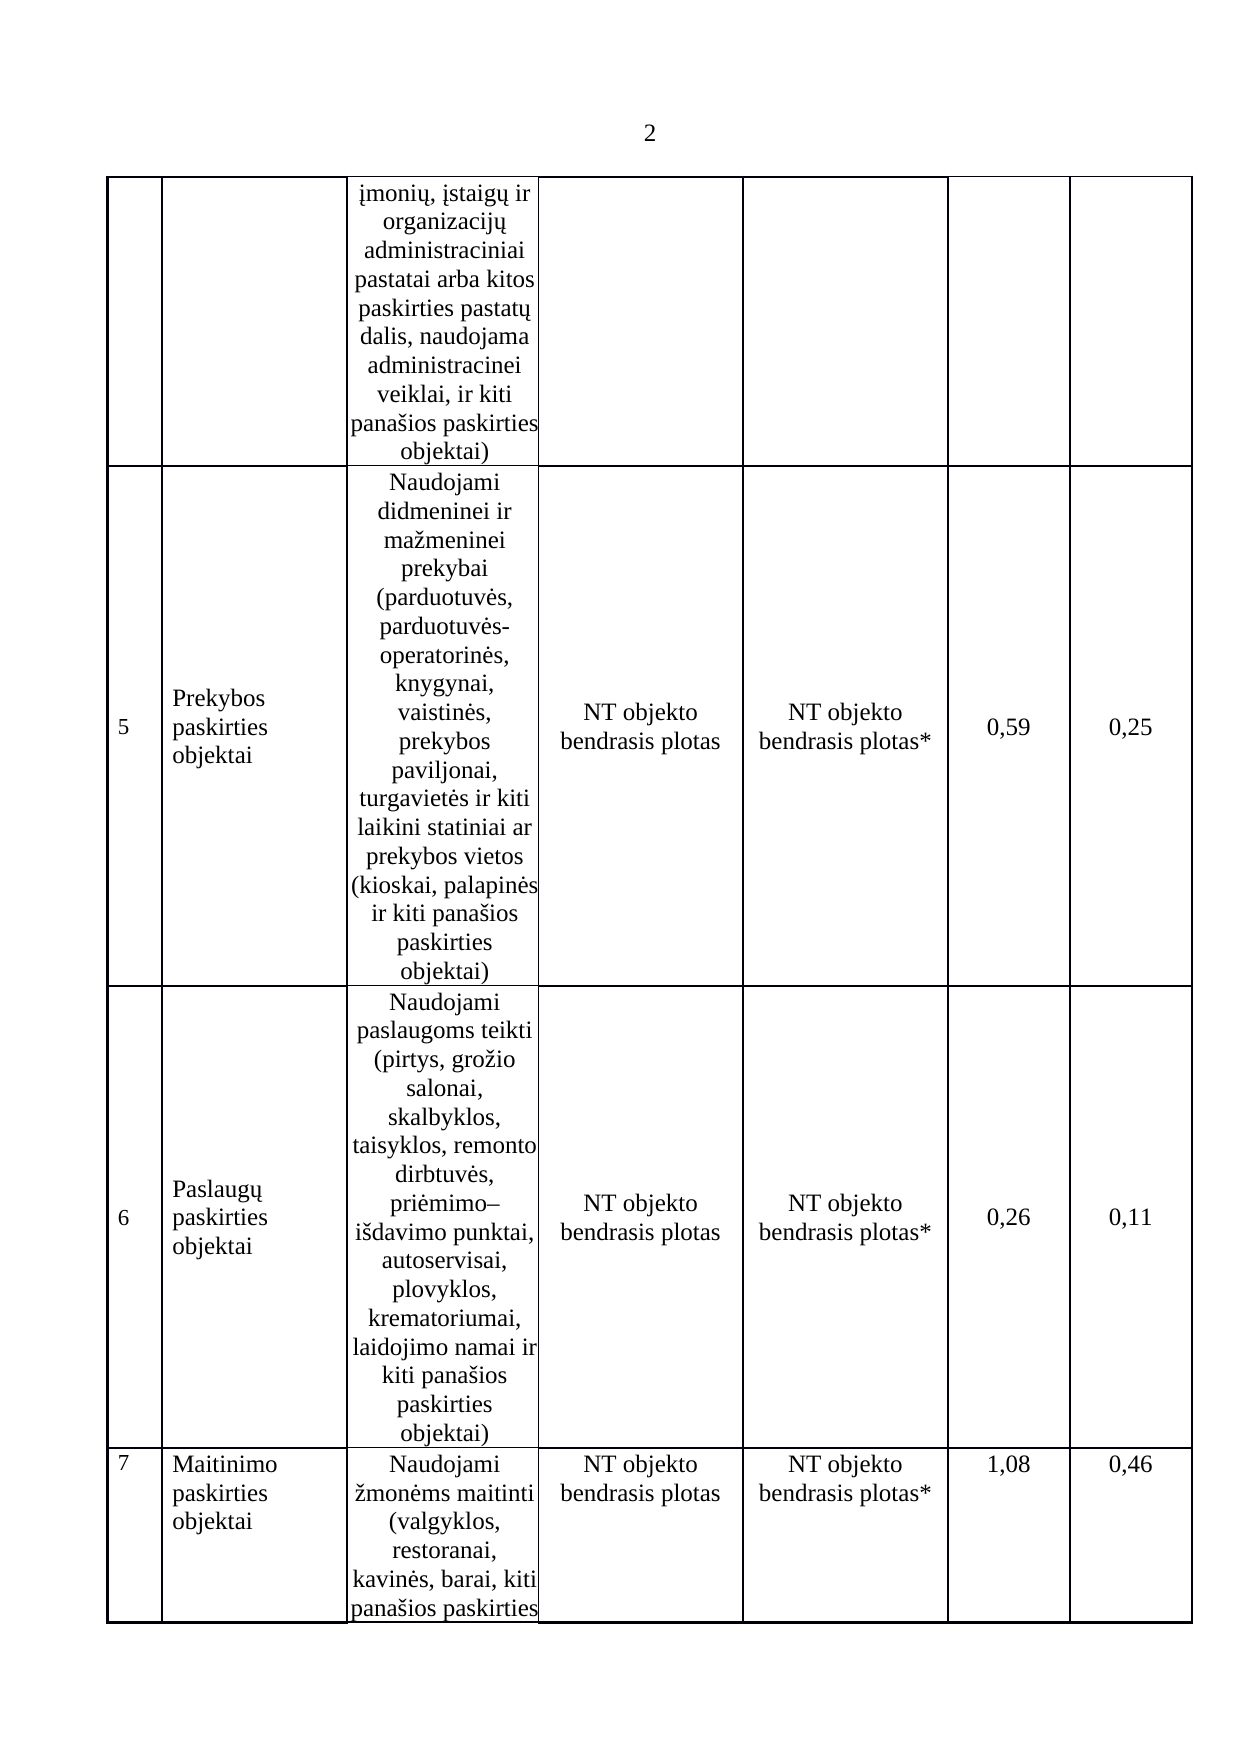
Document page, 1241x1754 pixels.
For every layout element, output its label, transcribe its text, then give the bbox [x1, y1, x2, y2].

table_cell Naudojami paslaugoms teikti (pirtys, grožio salonai, skalbyklos, taisyklos, remonto dirbtuvės, priėmimo–išdavimo punktai, autoservisai, plovyklos, krematoriumai, laidojimo namai ir kiti panašios paskirties objektai) [348, 986, 538, 1447]
table_cell 7 [109, 1449, 161, 1621]
table_cell Naudojami didmeninei ir mažmeninei prekybai (parduotuvės, parduotuvės-operatorinės, knygynai, vaistinės, prekybos paviljonai, turgavietės ir kiti laikini statiniai ar prekybos vietos (kioskai, palapinės ir kiti panašios paskirties objektai) [348, 466, 538, 985]
table_cell 1,08 [949, 1449, 1069, 1621]
table_cell [163, 178, 346, 465]
table_cell 0,46 [1071, 1449, 1191, 1621]
table_cell NT objekto bendrasis plotas* [744, 987, 947, 1447]
table_cell 0,11 [1071, 987, 1191, 1447]
table_cell Paslaugų paskirties objektai [163, 987, 346, 1447]
table_cell [1071, 177, 1191, 465]
table_cell Maitinimo paskirties objektai [163, 1449, 346, 1621]
table_cell NT objekto bendrasis plotas [539, 1449, 742, 1621]
table_cell 6 [109, 987, 161, 1447]
table_cell 0,59 [949, 467, 1069, 985]
table_cell [744, 178, 947, 465]
table_cell [949, 177, 1069, 465]
table_cell NT objekto bendrasis plotas* [744, 467, 947, 985]
table_cell Naudojami žmonėms maitinti (valgyklos, restoranai, kavinės, barai, kiti panašios paskirties [348, 1448, 538, 1621]
table_cell NT objekto bendrasis plotas [539, 987, 742, 1447]
table_cell Prekybos paskirties objektai [163, 467, 346, 985]
table_cell 5 [109, 467, 161, 985]
table_cell NT objekto bendrasis plotas [539, 467, 742, 985]
table_cell [539, 178, 742, 465]
table_cell 0,25 [1071, 467, 1191, 985]
table_cell [109, 178, 161, 465]
table_cell įmonių, įstaigų ir organizacijų administraciniai pastatai arba kitos paskirties pastatų dalis, naudojama administracinei veiklai, ir kiti panašios paskirties objektai) [348, 177, 538, 465]
table_cell NT objekto bendrasis plotas* [744, 1449, 947, 1621]
table_cell 0,26 [949, 987, 1069, 1447]
